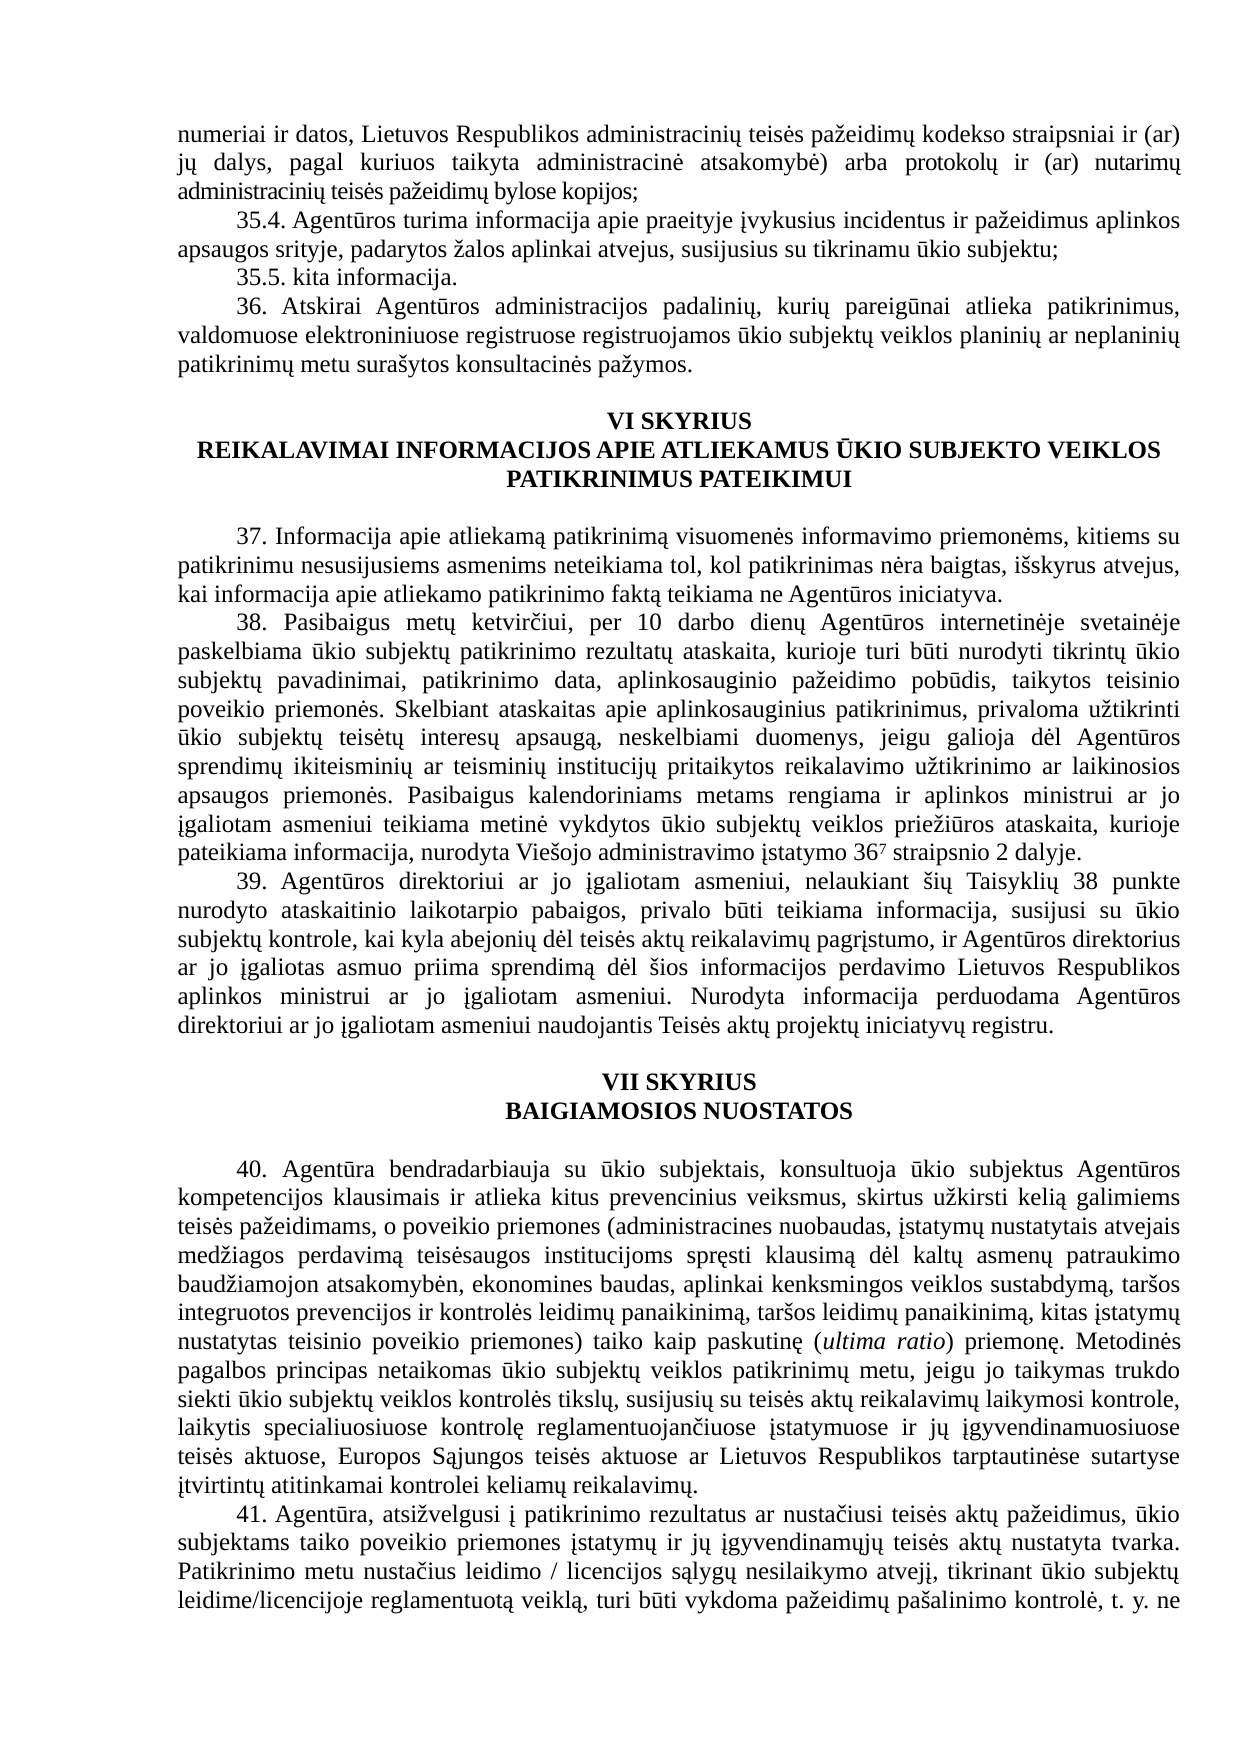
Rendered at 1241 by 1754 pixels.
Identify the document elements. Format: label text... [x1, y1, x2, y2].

text 36. Atskirai Agentūros administracijos padalinių, kurių pareigūnai atlieka patikrinimus, valdomuose elektroniniuose registruose registruojamos ūkio subjektų veiklos planinių ar neplaninių patikrinimų metu surašytos konsultacinės pažymos. [177, 291, 1181, 377]
text REIKALAVIMAI INFORMACIJOS APIE ATLIEKAMUS ŪKIO SUBJEKTO VEIKLOS PATIKRINIMUS PATEIKIMUI [177, 435, 1181, 492]
text 37. Informacija apie atliekamą patikrinimą visuomenės informavimo priemonėms, kitiems su patikrinimu nesusijusiems asmenims neteikiama tol, kol patikrinimas nėra baigtas, išskyrus atvejus, kai informacija apie atliekamo patikrinimo faktą teikiama ne Agentūros iniciatyva. [177, 521, 1181, 607]
text 39. Agentūros direktoriui ar jo įgaliotam asmeniui, nelaukiant šių Taisyklių 38 punkte nurodyto ataskaitinio laikotarpio pabaigos, privalo būti teikiama informacija, susijusi su ūkio subjektų kontrole, kai kyla abejonių dėl teisės aktų reikalavimų pagrįstumo, ir Agentūros direktorius ar jo įgaliotas asmuo priima sprendimą dėl šios informacijos perdavimo Lietuvos Respublikos aplinkos ministrui ar jo įgaliotam asmeniui. Nurodyta informacija perduodama Agentūros direktoriui ar jo įgaliotam asmeniui naudojantis Teisės aktų projektų iniciatyvų registru. [177, 866, 1181, 1039]
text BAIGIAMOSIOS NUOSTATOS [177, 1096, 1181, 1125]
text VII SKYRIUS [177, 1067, 1181, 1096]
text VI SKYRIUS [177, 406, 1181, 435]
text 35.5. kita informacija. [177, 262, 1181, 291]
text 41. Agentūra, atsižvelgusi į patikrinimo rezultatus ar nustačiusi teisės aktų pažeidimus, ūkio subjektams taiko poveikio priemones įstatymų ir jų įgyvendinamųjų teisės aktų nustatyta tvarka. Patikrinimo metu nustačius leidimo / licencijos sąlygų nesilaikymo atvejį, tikrinant ūkio subjektų leidime/licencijoje reglamentuotą veiklą, turi būti vykdoma pažeidimų pašalinimo kontrolė, t. y. ne [177, 1499, 1181, 1614]
text 38. Pasibaigus metų ketvirčiui, per 10 darbo dienų Agentūros internetinėje svetainėje paskelbiama ūkio subjektų patikrinimo rezultatų ataskaita, kurioje turi būti nurodyti tikrintų ūkio subjektų pavadinimai, patikrinimo data, aplinkosauginio pažeidimo pobūdis, taikytos teisinio poveikio priemonės. Skelbiant ataskaitas apie aplinkosauginius patikrinimus, privaloma užtikrinti ūkio subjektų teisėtų interesų apsaugą, neskelbiami duomenys, jeigu galioja dėl Agentūros sprendimų ikiteisminių ar teisminių institucijų pritaikytos reikalavimo užtikrinimo ar laikinosios apsaugos priemonės. Pasibaigus kalendoriniams metams rengiama ir aplinkos ministrui ar jo įgaliotam asmeniui teikiama metinė vykdytos ūkio subjektų veiklos priežiūros ataskaita, kurioje pateikiama informacija, nurodyta Viešojo administravimo įstatymo 367 straipsnio 2 dalyje. [177, 607, 1181, 866]
text 40. Agentūra bendradarbiauja su ūkio subjektais, konsultuoja ūkio subjektus Agentūros kompetencijos klausimais ir atlieka kitus prevencinius veiksmus, skirtus užkirsti kelią galimiems teisės pažeidimams, o poveikio priemones (administracines nuobaudas, įstatymų nustatytais atvejais medžiagos perdavimą teisėsaugos institucijoms spręsti klausimą dėl kaltų asmenų patraukimo baudžiamojon atsakomybėn, ekonomines baudas, aplinkai kenksmingos veiklos sustabdymą, taršos integruotos prevencijos ir kontrolės leidimų panaikinimą, taršos leidimų panaikinimą, kitas įstatymų nustatytas teisinio poveikio priemones) taiko kaip paskutinę (ultima ratio) priemonę. Metodinės pagalbos principas netaikomas ūkio subjektų veiklos patikrinimų metu, jeigu jo taikymas trukdo siekti ūkio subjektų veiklos kontrolės tikslų, susijusių su teisės aktų reikalavimų laikymosi kontrole, laikytis specialiuosiuose kontrolę reglamentuojančiuose įstatymuose ir jų įgyvendinamuosiuose teisės aktuose, Europos Sąjungos teisės aktuose ar Lietuvos Respublikos tarptautinėse sutartyse įtvirtintų atitinkamai kontrolei keliamų reikalavimų. [177, 1154, 1181, 1499]
text numeriai ir datos, Lietuvos Respublikos administracinių teisės pažeidimų kodekso straipsniai ir (ar) jų dalys, pagal kuriuos taikyta administracinė atsakomybė) arba protokolų ir (ar) nutarimų administracinių teisės pažeidimų bylose kopijos; [177, 119, 1181, 205]
text 35.4. Agentūros turima informacija apie praeityje įvykusius incidentus ir pažeidimus aplinkos apsaugos srityje, padarytos žalos aplinkai atvejus, susijusius su tikrinamu ūkio subjektu; [177, 205, 1181, 262]
